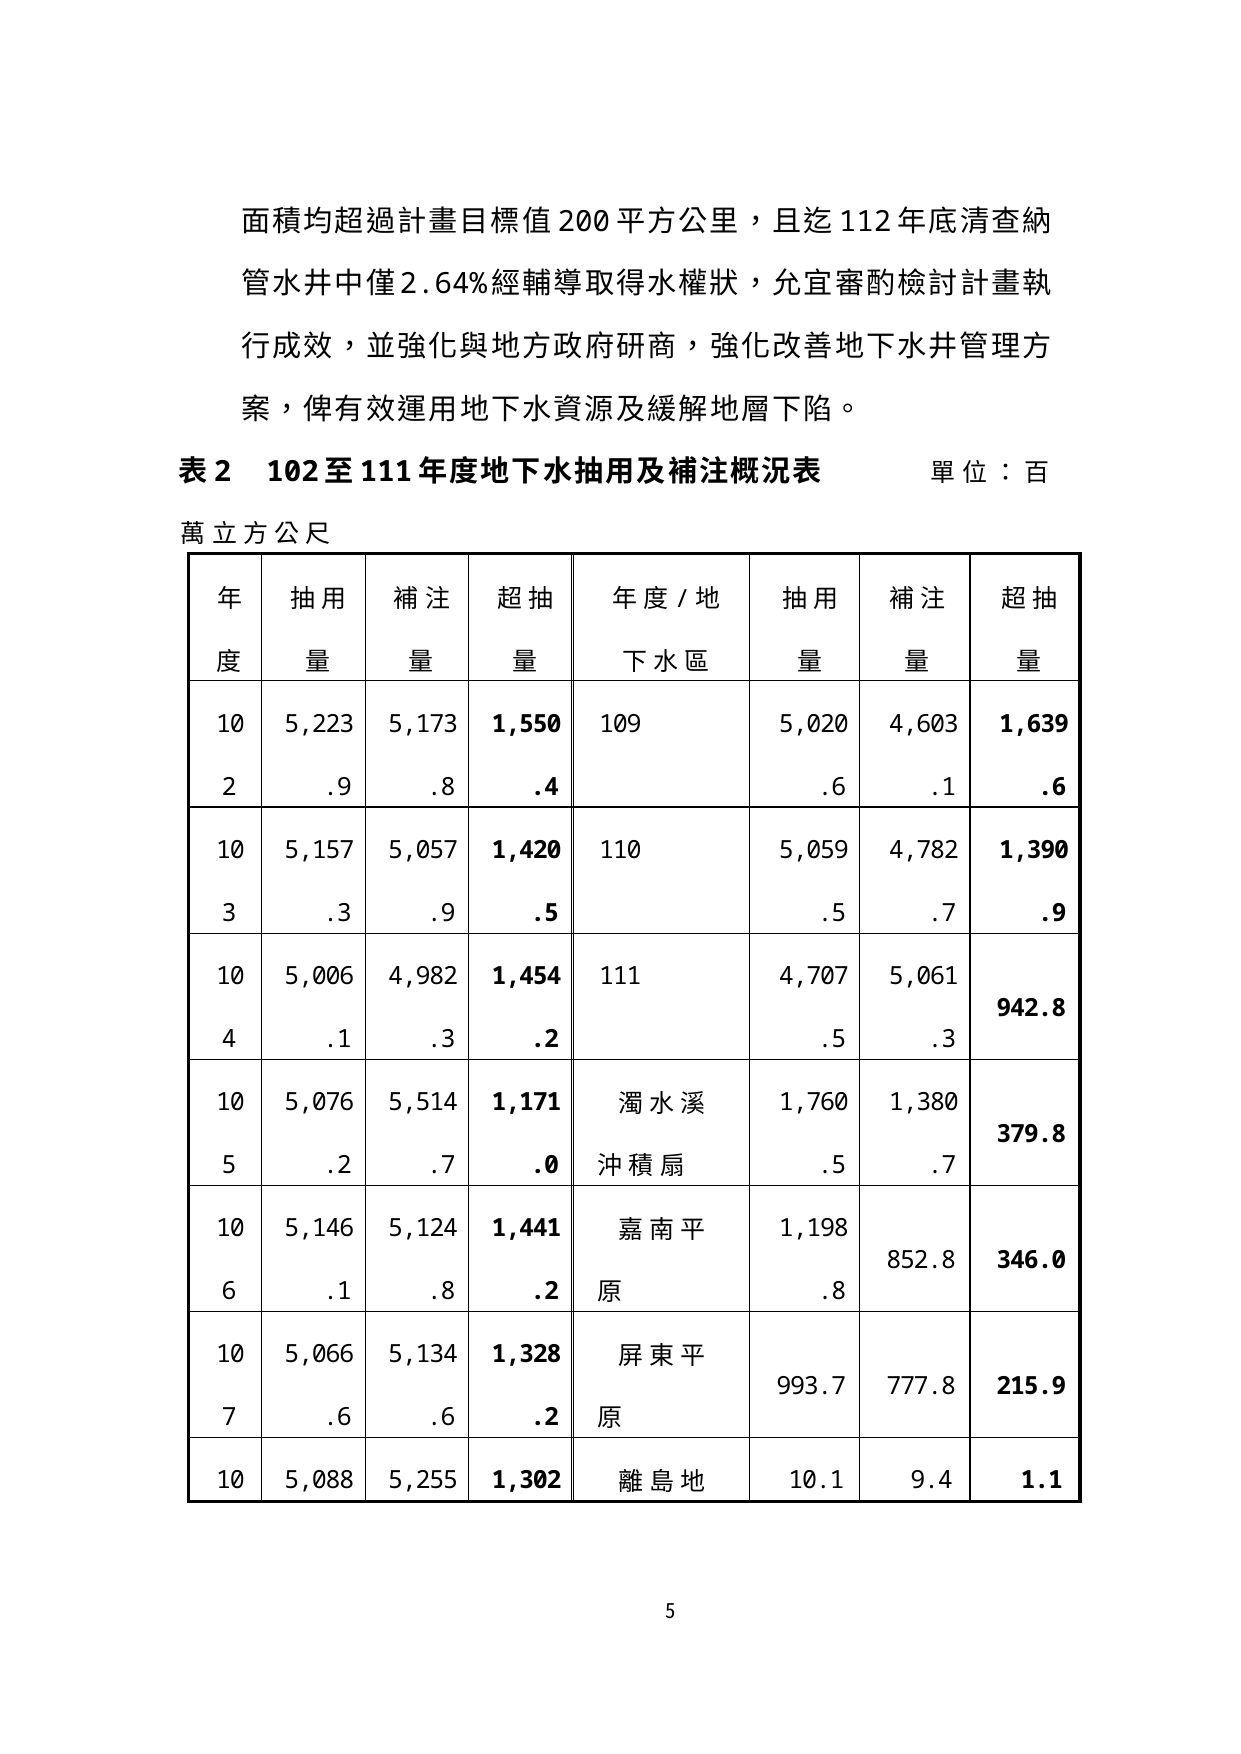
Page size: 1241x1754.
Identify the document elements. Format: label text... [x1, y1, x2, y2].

text 表2 102至111年度地下水抽用及補注概況表 單位：百萬立方公尺 [177, 427, 1063, 552]
table_cell 4,982.3 [366, 934, 468, 1058]
table_cell 5,223.9 [262, 681, 365, 806]
table_cell 1,380.7 [860, 1060, 969, 1184]
table_cell 106 [190, 1186, 261, 1311]
table_header 補注量 [366, 555, 468, 680]
table_cell 852.8 [860, 1186, 969, 1311]
table_header 抽用量 [262, 555, 365, 680]
table_header 抽用量 [750, 555, 859, 680]
text 面積均超過計畫目標值200平方公里，且迄112年底清查納管水井中僅2.64%經輔導取得水權狀，允宜審酌檢討計畫執行成效，並強化與地方政府研商，強化改善地下水井管理方案，俾有效運用地下水資源及緩解地層下陷。 [236, 177, 1063, 427]
table_cell 4,782.7 [860, 808, 969, 932]
table_cell 1,550.4 [469, 681, 571, 806]
table_cell 9.4 [860, 1438, 969, 1500]
table_cell 5,157.3 [262, 808, 365, 932]
table_cell 10.1 [750, 1438, 859, 1500]
table_cell 110 [574, 808, 749, 932]
table_cell 1,302 [469, 1438, 571, 1500]
table_cell 5,088 [262, 1438, 365, 1500]
table_cell 1,441.2 [469, 1186, 571, 1311]
table_cell 嘉南平原 [574, 1186, 749, 1311]
table_cell 1,328.2 [469, 1312, 571, 1437]
table_cell 4,603.1 [860, 681, 969, 806]
table_cell 5,076.2 [262, 1060, 365, 1184]
table_cell 5,057.9 [366, 808, 468, 932]
table_header 超抽量 [469, 555, 571, 680]
table_cell 1,760.5 [750, 1060, 859, 1184]
table_cell 102 [190, 681, 261, 806]
table_cell 346.0 [971, 1186, 1078, 1311]
table_cell 993.7 [750, 1312, 859, 1437]
table_cell 1,420.5 [469, 808, 571, 932]
table_cell 10 [190, 1438, 261, 1500]
table_header 超抽量 [971, 555, 1078, 680]
table_cell 5,059.5 [750, 808, 859, 932]
table_header 補注量 [860, 555, 969, 680]
table_cell 濁水溪沖積扇 [574, 1060, 749, 1184]
table_cell 5,514.7 [366, 1060, 468, 1184]
table_cell 1,390.9 [971, 808, 1078, 932]
table_cell 1,454.2 [469, 934, 571, 1058]
table_cell 942.8 [971, 934, 1078, 1058]
table_cell 5,124.8 [366, 1186, 468, 1311]
table_header 年度/地下水區 [574, 555, 749, 680]
table_cell 5,173.8 [366, 681, 468, 806]
table_cell 5,020.6 [750, 681, 859, 806]
table_cell 離島地 [574, 1438, 749, 1500]
table_cell 107 [190, 1312, 261, 1437]
table_cell 1,198.8 [750, 1186, 859, 1311]
table_cell 103 [190, 808, 261, 932]
table_header 年度 [190, 555, 261, 680]
table_cell 1,639.6 [971, 681, 1078, 806]
table_cell 4,707.5 [750, 934, 859, 1058]
table_cell 5,146.1 [262, 1186, 365, 1311]
table_cell 1.1 [971, 1438, 1078, 1500]
table_cell 5,255 [366, 1438, 468, 1500]
table_cell 111 [574, 934, 749, 1058]
table_cell 379.8 [971, 1060, 1078, 1184]
table_cell 105 [190, 1060, 261, 1184]
table_cell 1,171.0 [469, 1060, 571, 1184]
table_cell 5,061.3 [860, 934, 969, 1058]
table_cell 215.9 [971, 1312, 1078, 1437]
table_cell 5,066.6 [262, 1312, 365, 1437]
table_cell 777.8 [860, 1312, 969, 1437]
table_cell 5,006.1 [262, 934, 365, 1058]
table_cell 屏東平原 [574, 1312, 749, 1437]
table_cell 5,134.6 [366, 1312, 468, 1437]
table_cell 109 [574, 681, 749, 806]
table_cell 104 [190, 934, 261, 1058]
